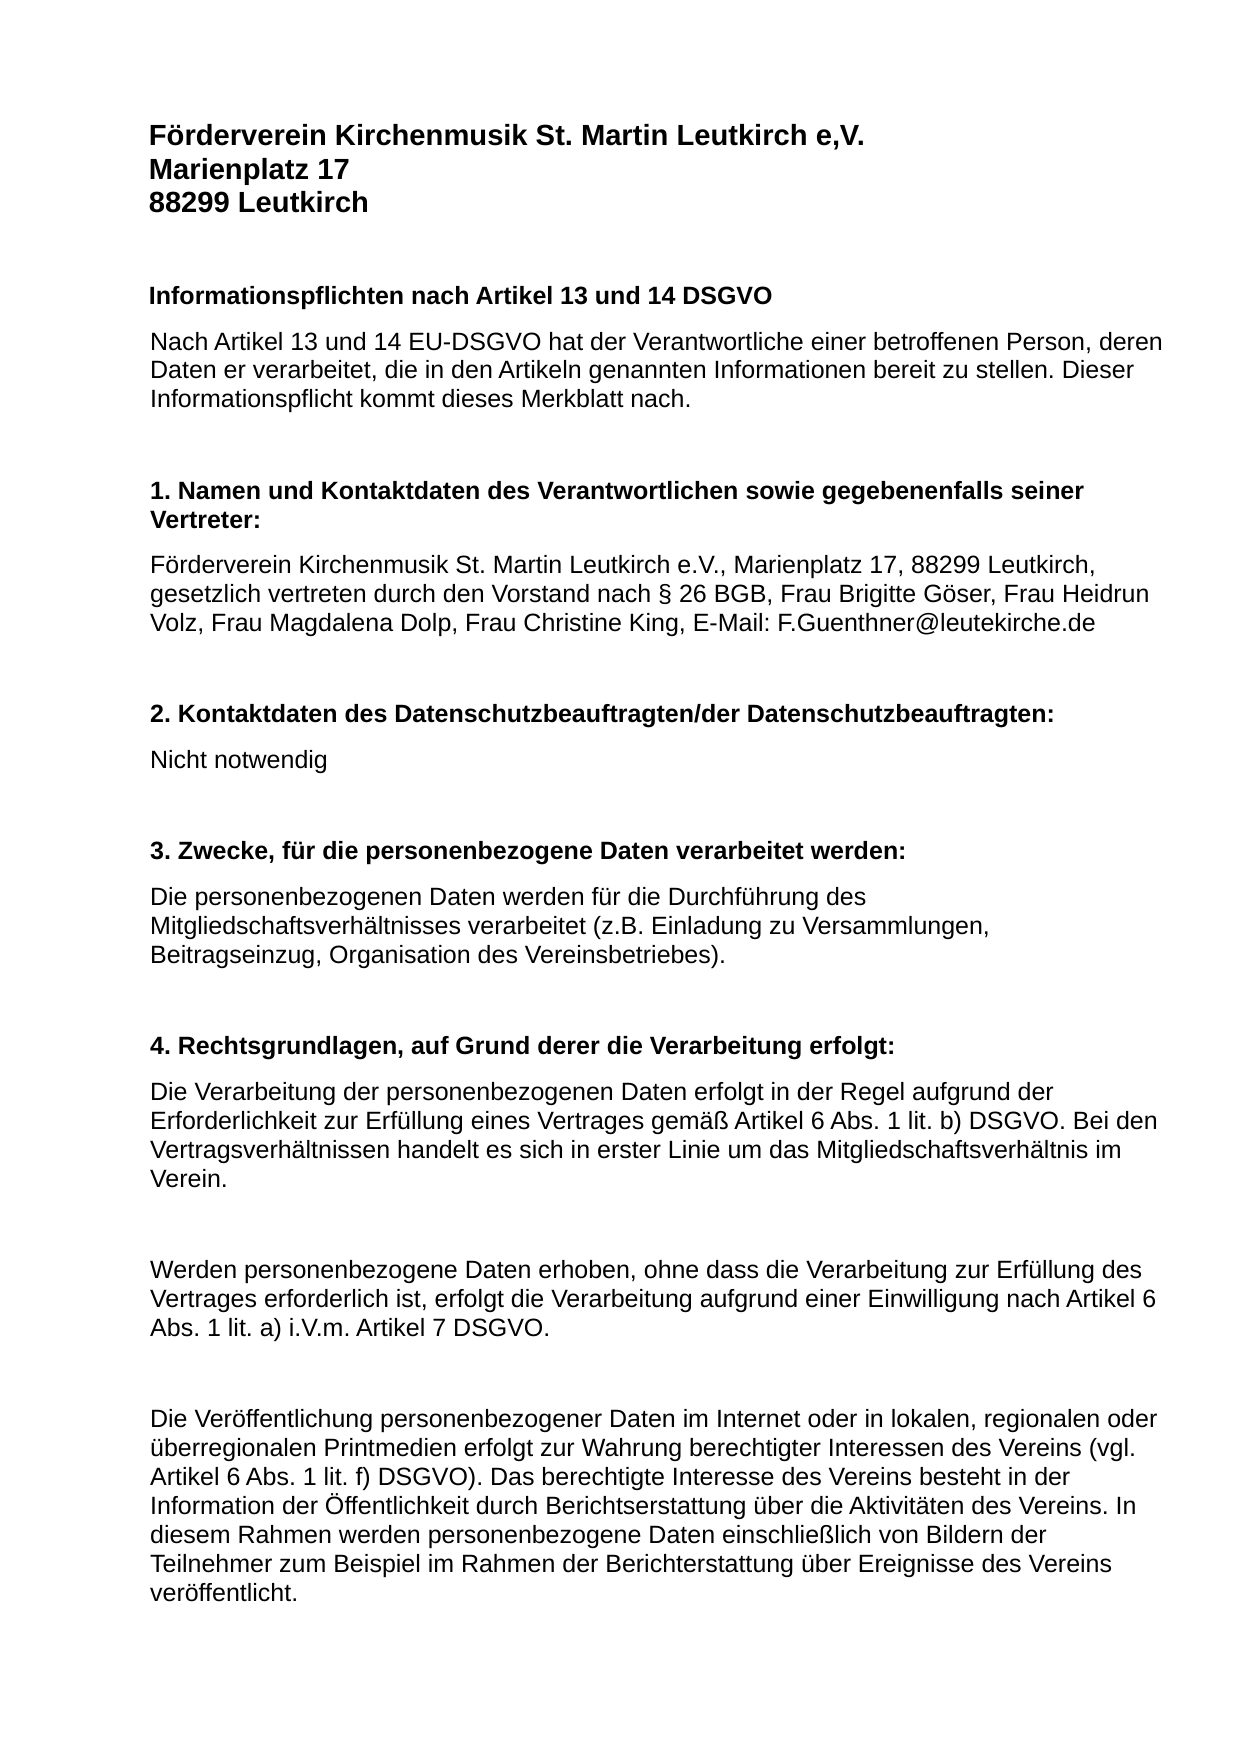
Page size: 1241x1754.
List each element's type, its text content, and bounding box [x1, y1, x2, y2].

list Die Verarbeitung der personenbezogenen Daten erfolgt in der Regel aufgrund der Erforderlichkeit zur Erfüllung eines Vertrages gemäß Artikel 6 Abs. 1 lit. b) DSGVO. Bei den Vertragsverhältnissen handelt es sich in erster Linie um das Mitgliedschaftsverhältnis im Verein. [150, 1077, 1165, 1192]
list Die personenbezogenen Daten werden für die Durchführung des Mitgliedschaftsverhältnisses verarbeitet (z.B. Einladung zu Versammlungen, Beitragseinzug, Organisation des Vereinsbetriebes). [150, 882, 1165, 969]
list Die Veröffentlichung personenbezogener Daten im Internet oder in lokalen, regionalen oder überregionalen Printmedien erfolgt zur Wahrung berechtigter Interessen des Vereins (vgl. Artikel 6 Abs. 1 lit. f) DSGVO). Das berechtigte Interesse des Vereins besteht in der Information der Öffentlichkeit durch Berichtserstattung über die Aktivitäten des Vereins. In diesem Rahmen werden personenbezogene Daten einschließlich von Bildern der Teilnehmer zum Beispiel im Rahmen der Berichterstattung über Ereignisse des Vereins veröffentlicht. [150, 1404, 1165, 1607]
text 88299 Leutkirch [75, 185, 1165, 219]
text Marienplatz 17 [75, 152, 1165, 185]
list 4. Rechtsgrundlagen, auf Grund derer die Verarbeitung erfolgt: [150, 1031, 1165, 1060]
list Werden personenbezogene Daten erhoben, ohne dass die Verarbeitung zur Erfüllung des Vertrages erforderlich ist, erfolgt die Verarbeitung aufgrund einer Einwilligung nach Artikel 6 Abs. 1 lit. a) i.V.m. Artikel 7 DSGVO. [150, 1255, 1165, 1342]
list 1. Namen und Kontaktdaten des Verantwortlichen sowie gegebenenfalls seiner Vertreter: [150, 476, 1165, 533]
list 3. Zwecke, für die personenbezogene Daten verarbeitet werden: [150, 836, 1165, 865]
list 2. Kontaktdaten des Datenschutzbeauftragten/der Datenschutzbeauftragten: [150, 699, 1165, 728]
list Nach Artikel 13 und 14 EU-DSGVO hat der Verantwortliche einer betroffenen Person, deren Daten er verarbeitet, die in den Artikeln genannten Informationen bereit zu stellen. Dieser Informationspflicht kommt dieses Merkblatt nach. [150, 327, 1165, 413]
list Nicht notwendig [150, 745, 1165, 774]
list Förderverein Kirchenmusik St. Martin Leutkirch e.V., Marienplatz 17, 88299 Leutkirch, gesetzlich vertreten durch den Vorstand nach § 26 BGB, Frau Brigitte Göser, Frau Heidrun Volz, Frau Magdalena Dolp, Frau Christine King, E-Mail: F.Guenthner@leutekirche.de [150, 550, 1165, 637]
text Förderverein Kirchenmusik St. Martin Leutkirch e,V. [75, 118, 1165, 152]
text Informationspflichten nach Artikel 13 und 14 DSGVO [75, 281, 1165, 310]
